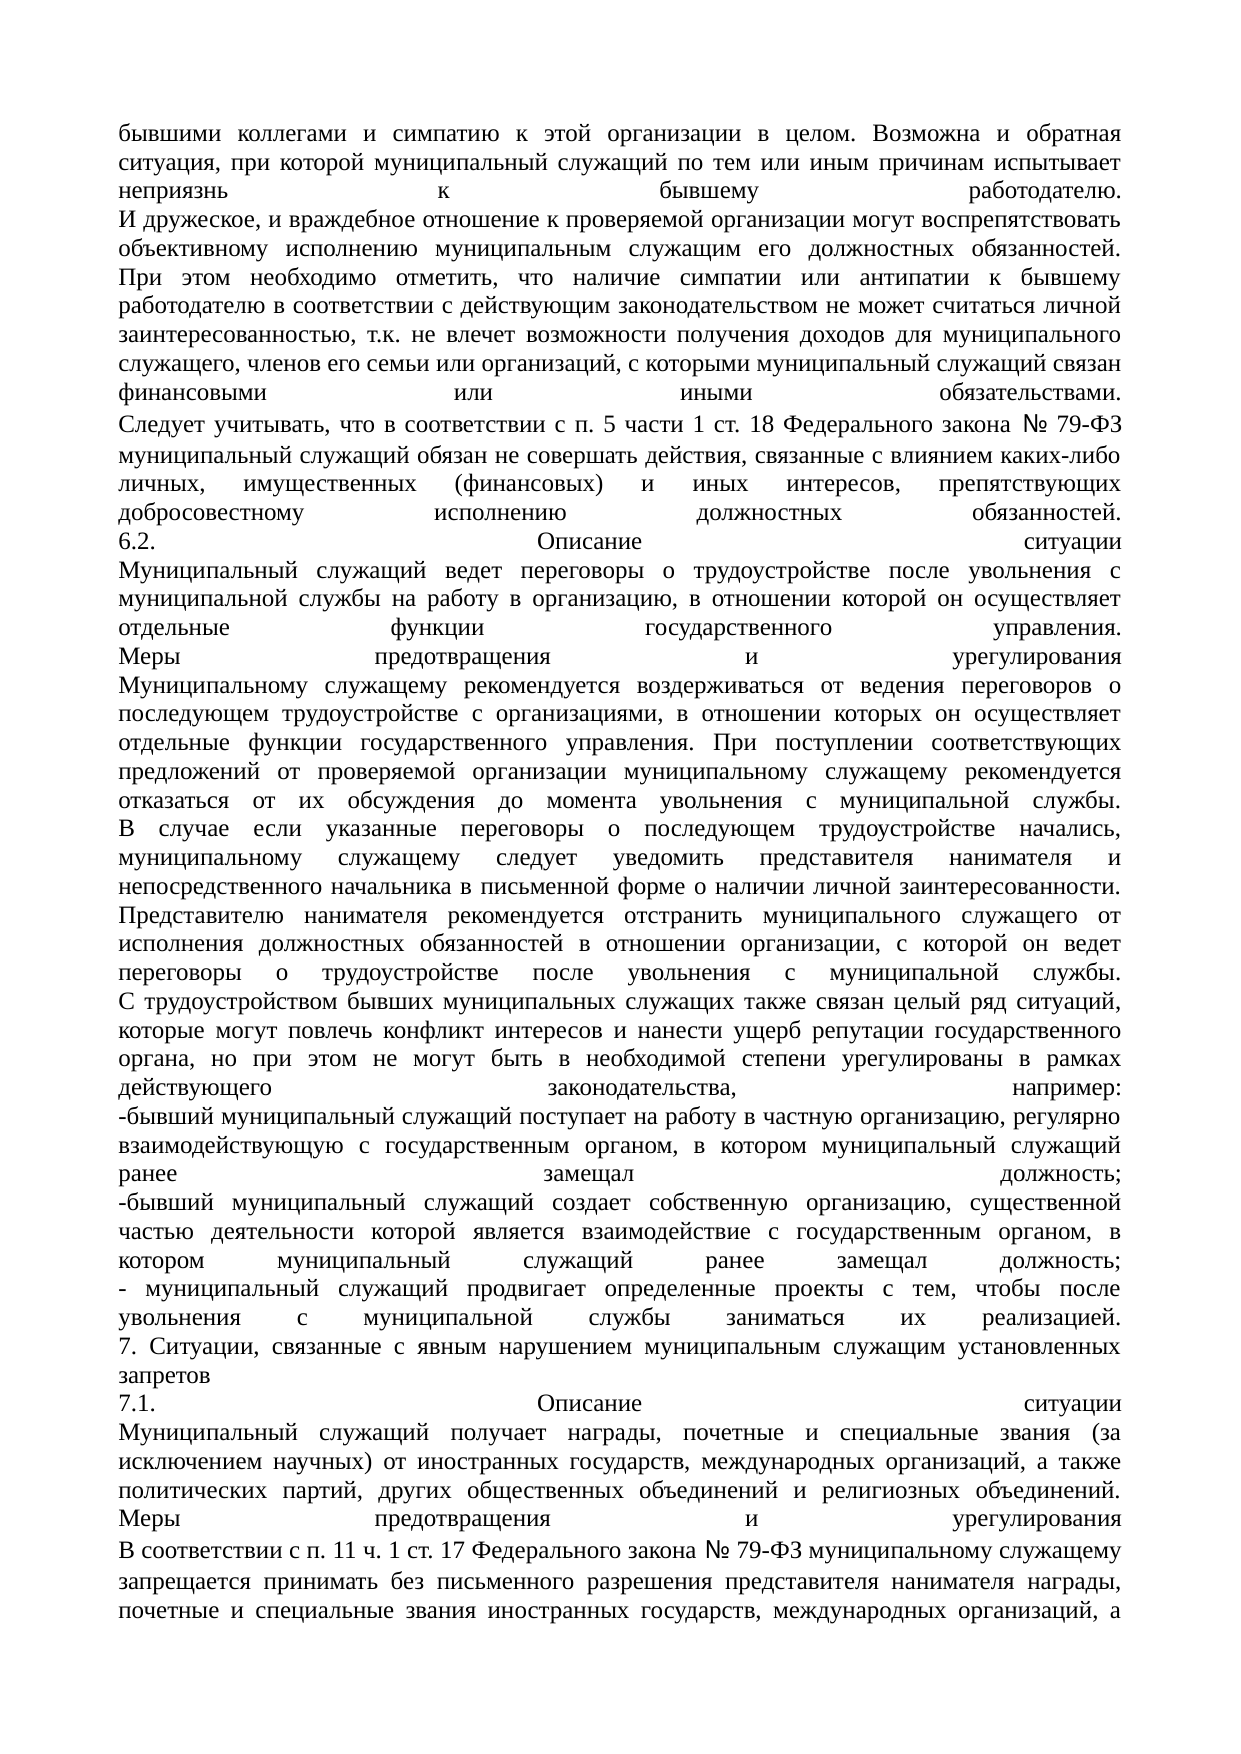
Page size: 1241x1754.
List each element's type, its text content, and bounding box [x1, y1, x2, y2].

text бывшими коллегами и симпатию к этой организации в целом. Возможна и обратная ситуация, при которой муниципальный служащий по тем или иным причинам испытывает неприязнь к бывшему работодателю. И дружеское, и враждебное отношение к проверяемой организации могут воспрепятствовать объективному исполнению муниципальным служащим его должностных обязанностей. При этом необходимо отметить, что наличие симпатии или антипатии к бывшему работодателю в соответствии с действующим законодательством не может считаться личной заинтересованностью, т.к. не влечет возможности получения доходов для муниципального служащего, членов его семьи или организаций, с которыми муниципальный служащий связан финансовыми или иными обязательствами. Следует учитывать, что в соответствии с п. 5 части 1 ст. 18 Федерального закона № 79-ФЗ муниципальный служащий обязан не совершать действия, связанные с влиянием каких-либо личных, имущественных (финансовых) и иных интересов, препятствующих добросовестному исполнению должностных обязанностей. 6.2. Описание ситуации Муниципальный служащий ведет переговоры о трудоустройстве после увольнения с муниципальной службы на работу в организацию, в отношении которой он осуществляет отдельные функции государственного управления. Меры предотвращения и урегулирования Муниципальному служащему рекомендуется воздерживаться от ведения переговоров о последующем трудоустройстве с организациями, в отношении которых он осуществляет отдельные функции государственного управления. При поступлении соответствующих предложений от проверяемой организации муниципальному служащему рекомендуется отказаться от их обсуждения до момента увольнения с муниципальной службы. В случае если указанные переговоры о последующем трудоустройстве начались, муниципальному служащему следует уведомить представителя нанимателя и непосредственного начальника в письменной форме о наличии личной заинтересованности. Представителю нанимателя рекомендуется отстранить муниципального служащего от исполнения должностных обязанностей в отношении организации, с которой он ведет переговоры о трудоустройстве после увольнения с муниципальной службы. С трудоустройством бывших муниципальных служащих также связан целый ряд ситуаций, которые могут повлечь конфликт интересов и нанести ущерб репутации государственного органа, но при этом не могут быть в необходимой степени урегулированы в рамках действующего законодательства, например: -бывший муниципальный служащий поступает на работу в частную организацию, регулярно взаимодействующую с государственным органом, в котором муниципальный служащий ранее замещал должность; -бывший муниципальный служащий создает собственную организацию, существенной частью деятельности которой является взаимодействие с государственным органом, в котором муниципальный служащий ранее замещал должность; - муниципальный служащий продвигает определенные проекты с тем, чтобы после увольнения с муниципальной службы заниматься их реализацией. 7. Ситуации, связанные с явным нарушением муниципальным служащим установленных запретов 7.1. Описание ситуации Муниципальный служащий получает награды, почетные и специальные звания (за исключением научных) от иностранных государств, международных организаций, а также политических партий, других общественных объединений и религиозных объединений. Меры предотвращения и урегулирования В соответствии с п. 11 ч. 1 ст. 17 Федерального закона № 79-ФЗ муниципальному служащему запрещается принимать без письменного разрешения представителя нанимателя награды, почетные и специальные звания иностранных государств, международных организаций, а [118, 118, 1122, 1624]
